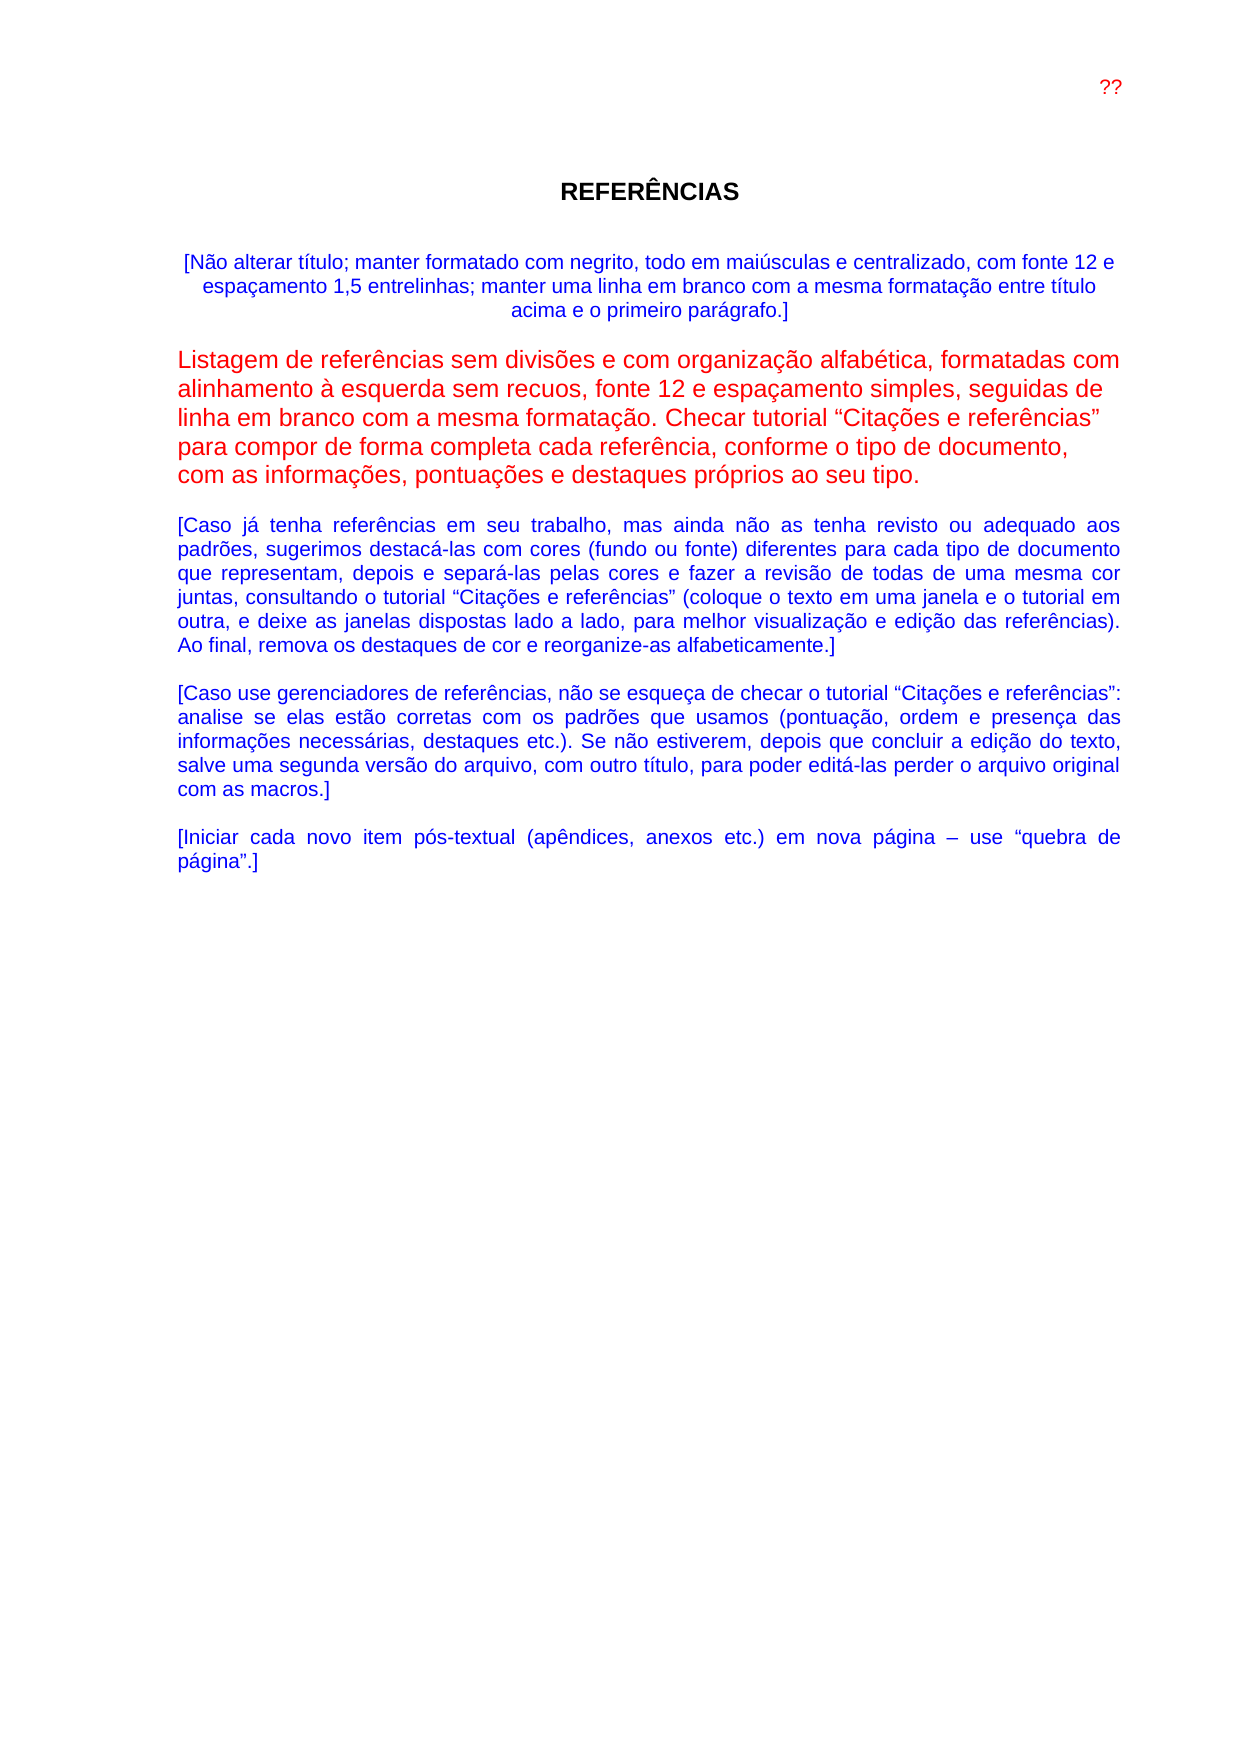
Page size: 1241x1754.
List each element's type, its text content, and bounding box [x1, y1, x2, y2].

text Listagem de referências sem divisões e com organização alfabética, formatadas com alinhamento à esquerda sem recuos, fonte 12 e espaçamento simples, seguidas de linha em branco com a mesma formatação. Checar tutorial “Citações e referências” para compor de forma completa cada referência, conforme o tipo de documento, com as informações, pontuações e destaques próprios ao seu tipo. [177, 345, 1122, 489]
text [Iniciar cada novo item pós-textual (apêndices, anexos etc.) em nova página – use “quebra de página”.] [177, 825, 1122, 873]
text [Caso use gerenciadores de referências, não se esqueça de checar o tutorial “Citações e referências”: analise se elas estão corretas com os padrões que usamos (pontuação, ordem e presença das informações necessárias, destaques etc.). Se não estiverem, depois que concluir a edição do texto, salve uma segunda versão do arquivo, com outro título, para poder editá-las perder o arquivo original com as macros.] [177, 681, 1122, 801]
text REFERÊNCIAS [177, 177, 1122, 206]
text [Não alterar título; manter formatado com negrito, todo em maiúsculas e centralizado, com fonte 12 e espaçamento 1,5 entrelinhas; manter uma linha em branco com a mesma formatação entre título acima e o primeiro parágrafo.] [177, 249, 1122, 321]
text [Caso já tenha referências em seu trabalho, mas ainda não as tenha revisto ou adequado aos padrões, sugerimos destacá-las com cores (fundo ou fonte) diferentes para cada tipo de documento que representam, depois e separá-las pelas cores e fazer a revisão de todas de uma mesma cor juntas, consultando o tutorial “Citações e referências” (coloque o texto em uma janela e o tutorial em outra, e deixe as janelas dispostas lado a lado, para melhor visualização e edição das referências). Ao final, remova os destaques de cor e reorganize-as alfabeticamente.] [177, 513, 1122, 657]
